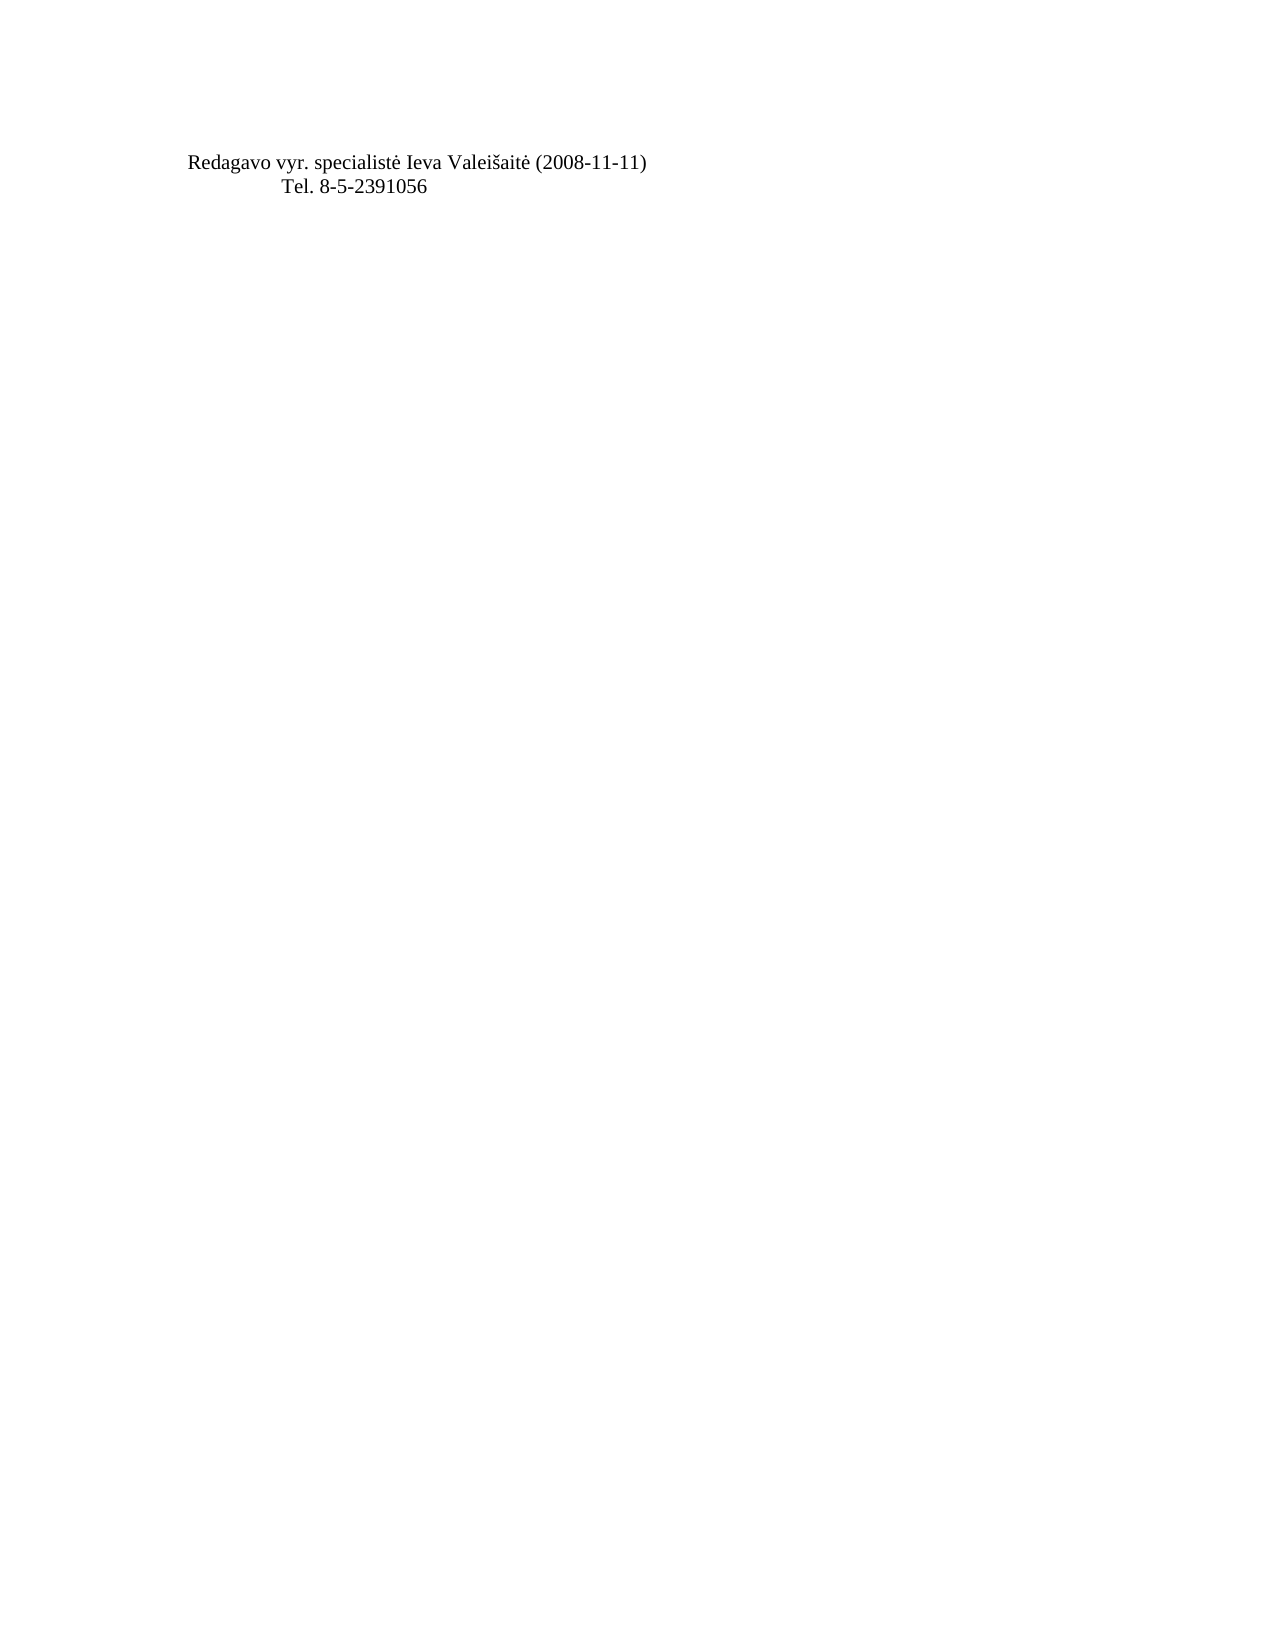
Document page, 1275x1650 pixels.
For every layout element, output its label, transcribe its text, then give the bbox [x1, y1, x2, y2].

text Tel. 8-5-2391056 [187, 174, 1087, 198]
text Redagavo vyr. specialistė Ieva Valeišaitė (2008-11-11) [187, 150, 1087, 174]
